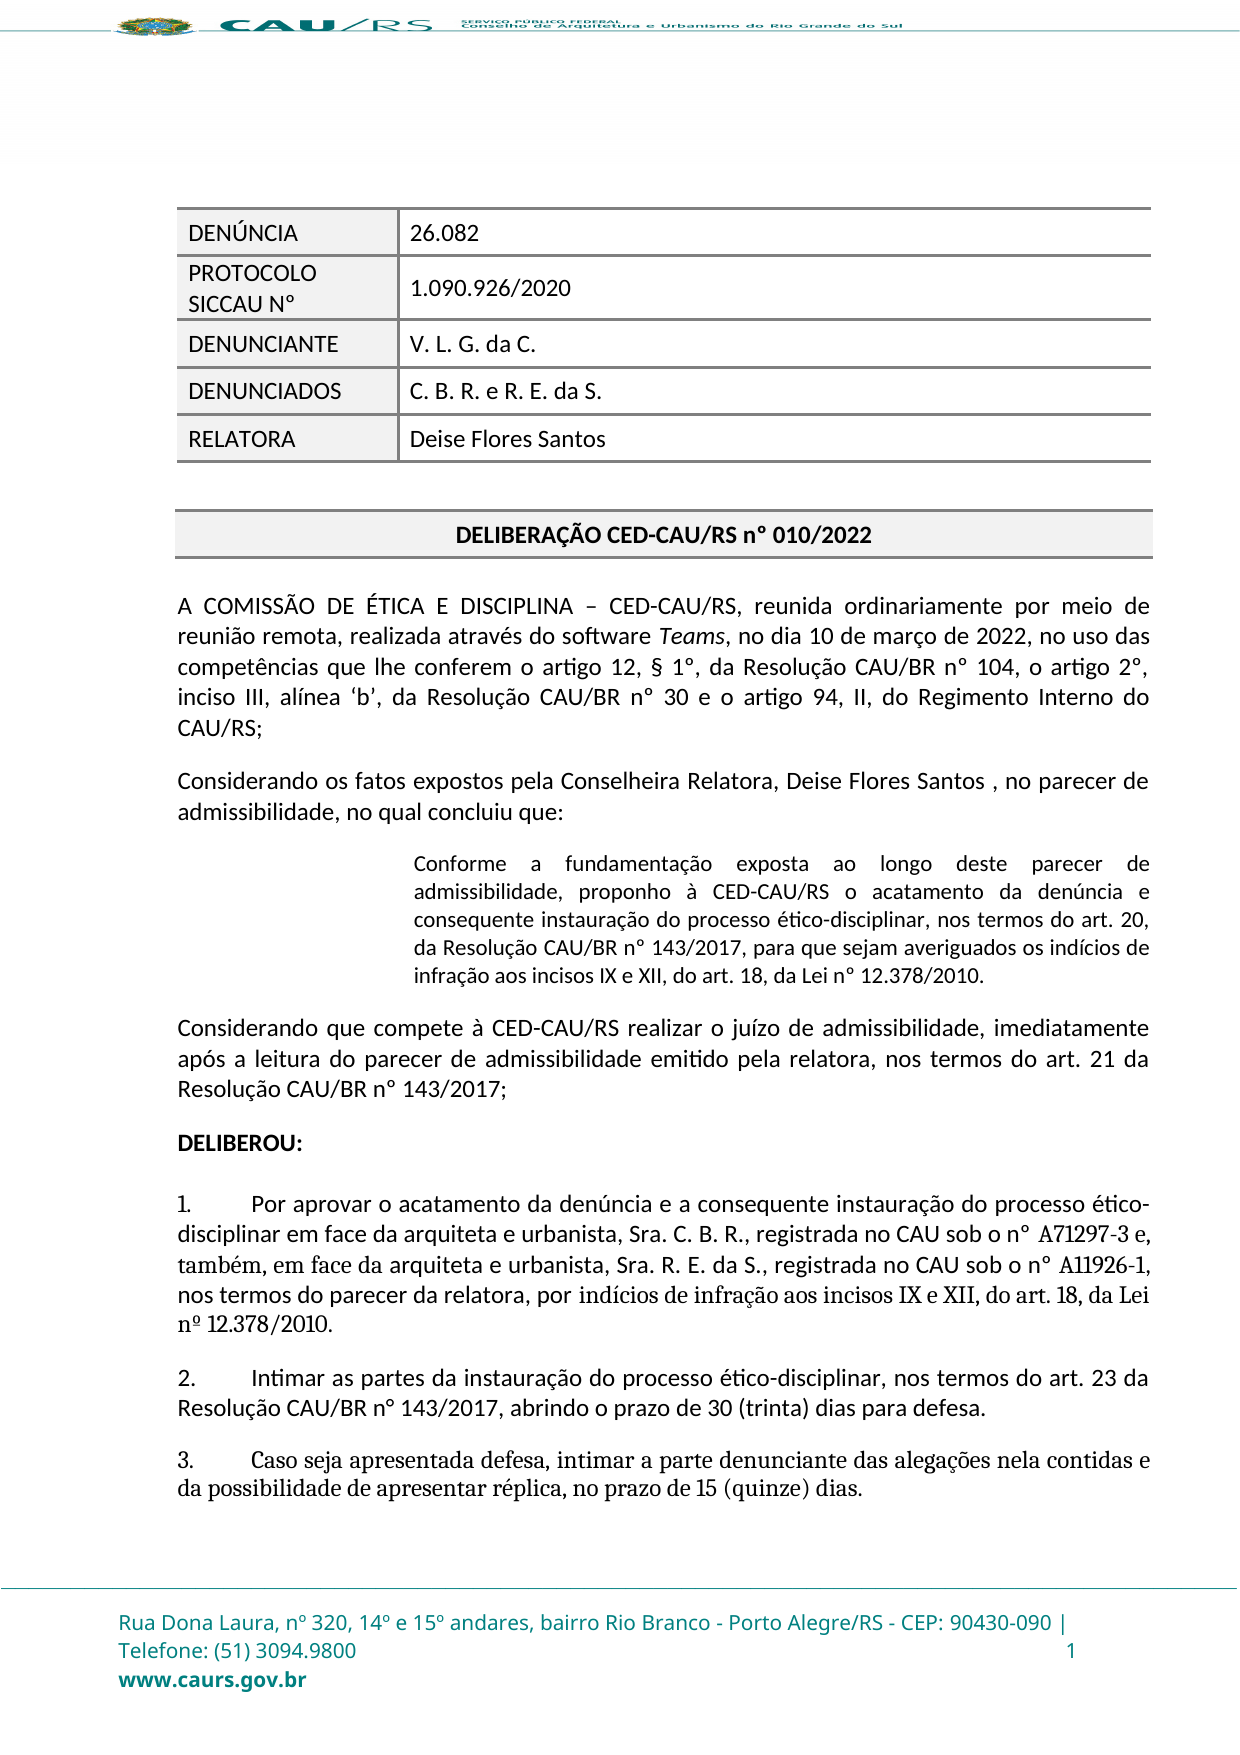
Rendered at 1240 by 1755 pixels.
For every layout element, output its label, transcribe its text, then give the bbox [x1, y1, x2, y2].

table_cell PROTOCOLO SICCAU Nº [177, 257, 397, 318]
table_cell DENUNCIADOS [177, 369, 397, 413]
table_cell Deise Flores Santos [400, 416, 1151, 460]
text Considerando os fatos expostos pela Conselheira Relatora, Deise Flores Santos , no parecer de admissibilidade, no qual concluiu que: [177, 765, 1151, 826]
table_cell 1.090.926/2020 [400, 257, 1151, 318]
table_cell DENUNCIANTE [177, 321, 397, 366]
text Considerando que compete à CED-CAU/RS realizar o juízo de admissibilidade, imediatamente após a leitura do parecer de admissibilidade emitido pela relatora, nos termos do art. 21 da Resolução CAU/BR nº 143/2017; [177, 1012, 1151, 1104]
table_header 26.082 [400, 210, 1151, 254]
list Caso seja apresentada defesa, intimar a parte denunciante das alegações nela contidas e da possibilidade de apresentar réplica, no prazo de 15 (quinze) dias. [177, 1446, 1151, 1503]
table_cell C. B. R. e R. E. da S. [400, 369, 1151, 413]
table_cell V. L. G. da C. [400, 321, 1151, 366]
table_header DENÚNCIA [177, 210, 397, 254]
list Intimar as partes da instauração do processo ético-disciplinar, nos termos do art. 23 da Resolução CAU/BR n° 143/2017, abrindo o prazo de 30 (trinta) dias para defesa. [177, 1362, 1151, 1423]
text A COMISSÃO DE ÉTICA E DISCIPLINA – CED-CAU/RS, reunida ordinariamente por meio de reunião remota, realizada através do software Teams, no dia 10 de março de 2022, no uso das competências que lhe conferem o artigo 12, § 1º, da Resolução CAU/BR nº 104, o artigo 2º, inciso III, alínea ‘b’, da Resolução CAU/BR nº 30 e o artigo 94, II, do Regimento Interno do CAU/RS; [177, 590, 1151, 742]
table_header DELIBERAÇÃO CED-CAU/RS nº 010/2022 [175, 512, 1153, 556]
table_cell RELATORA [177, 416, 397, 460]
list Por aprovar o acatamento da denúncia e a consequente instauração do processo ético-disciplinar em face da arquiteta e urbanista, Sra. C. B. R., registrada no CAU sob o nº A71297-3 e, também, em face da arquiteta e urbanista, Sra. R. E. da S., registrada no CAU sob o nº A11926-1, nos termos do parecer da relatora, por indícios de infração aos incisos IX e XII, do art. 18, da Lei nº 12.378/2010. [177, 1188, 1151, 1339]
text DELIBEROU: [177, 1127, 1151, 1157]
text Conforme a fundamentação exposta ao longo deste parecer de admissibilidade, proponho à CED-CAU/RS o acatamento da denúncia e consequente instauração do processo ético-disciplinar, nos termos do art. 20, da Resolução CAU/BR nº 143/2017, para que sejam averiguados os indícios de infração aos incisos IX e XII, do art. 18, da Lei nº 12.378/2010. [413, 849, 1151, 989]
